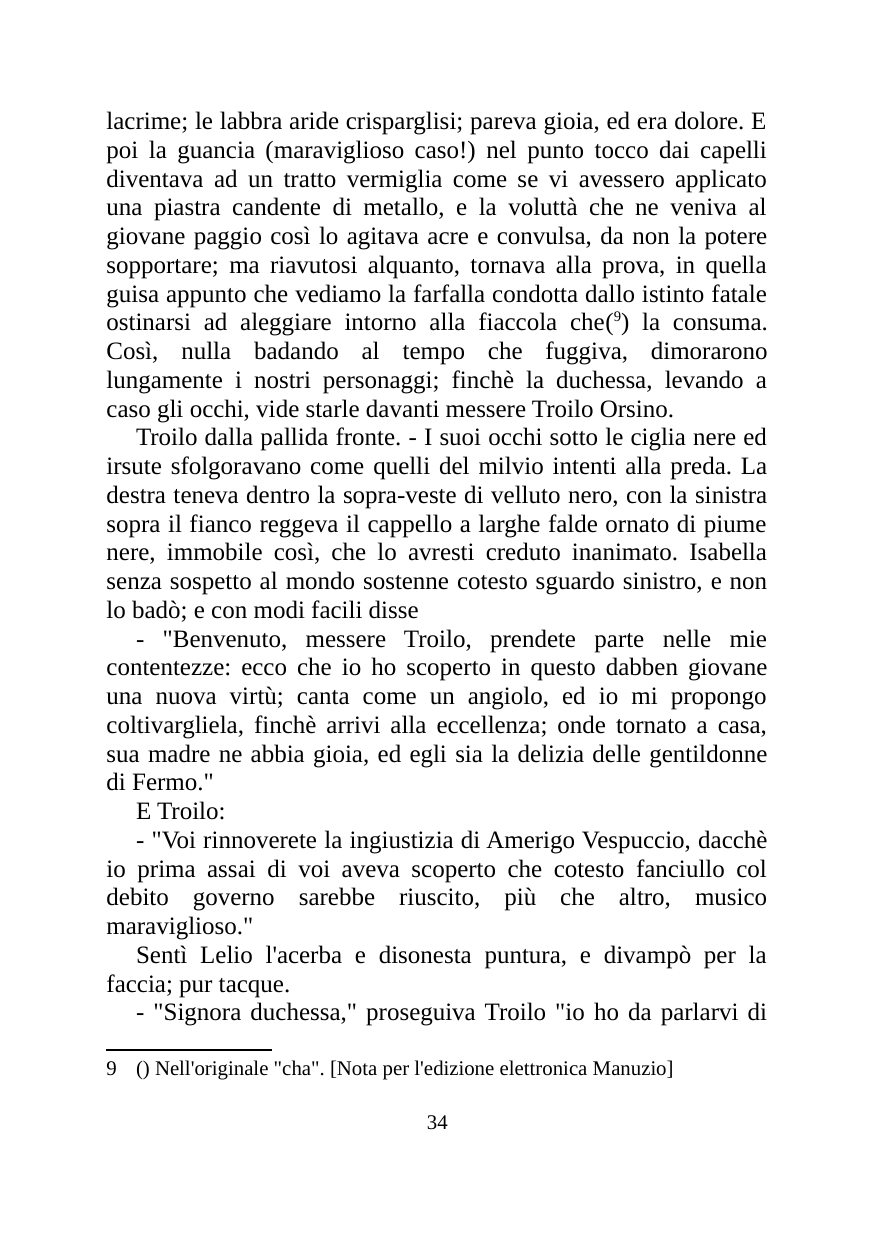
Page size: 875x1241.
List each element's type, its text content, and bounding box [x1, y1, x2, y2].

text - "Voi rinnoverete la ingiustizia di Amerigo Vespuccio, dacchè io prima assai di voi aveva scoperto che cotesto fanciullo col debito governo sarebbe riuscito, più che altro, musico maraviglioso." [106, 825, 768, 940]
text Sentì Lelio l'acerba e disonesta puntura, e divampò per la faccia; pur tacque. [106, 940, 768, 997]
text () Nell'originale "cha". [Nota per l'edizione elettronica Manuzio] [106, 1056, 768, 1080]
text Troilo dalla pallida fronte. - I suoi occhi sotto le ciglia nere ed irsute sfolgoravano come quelli del milvio intenti alla preda. La destra teneva dentro la sopra-veste di velluto nero, con la sinistra sopra il fianco reggeva il cappello a larghe falde ornato di piume nere, immobile così, che lo avresti creduto inanimato. Isabella senza sospetto al mondo sostenne cotesto sguardo sinistro, e non lo badò; e con modi facili disse [106, 422, 768, 624]
text E Troilo: [106, 796, 768, 825]
text - "Benvenuto, messere Troilo, prendete parte nelle mie contentezze: ecco che io ho scoperto in questo dabben giovane una nuova virtù; canta come un angiolo, ed io mi propongo coltivargliela, finchè arrivi alla eccellenza; onde tornato a casa, sua madre ne abbia gioia, ed egli sia la delizia delle gentildonne di Fermo." [106, 624, 768, 796]
text lacrime; le labbra aride crisparglisi; pareva gioia, ed era dolore. E poi la guancia (maraviglioso caso!) nel punto tocco dai capelli diventava ad un tratto vermiglia come se vi avessero applicato una piastra candente di metallo, e la voluttà che ne veniva al giovane paggio così lo agitava acre e convulsa, da non la potere sopportare; ma riavutosi alquanto, tornava alla prova, in quella guisa appunto che vediamo la farfalla condotta dallo istinto fatale ostinarsi ad aleggiare intorno alla fiaccola che() la consuma. Così, nulla badando al tempo che fuggiva, dimorarono lungamente i nostri personaggi; finchè la duchessa, levando a caso gli occhi, vide starle davanti messere Troilo Orsino. [106, 106, 768, 422]
text - "Signora duchessa," proseguiva Troilo "io ho da parlarvi di [106, 997, 768, 1026]
